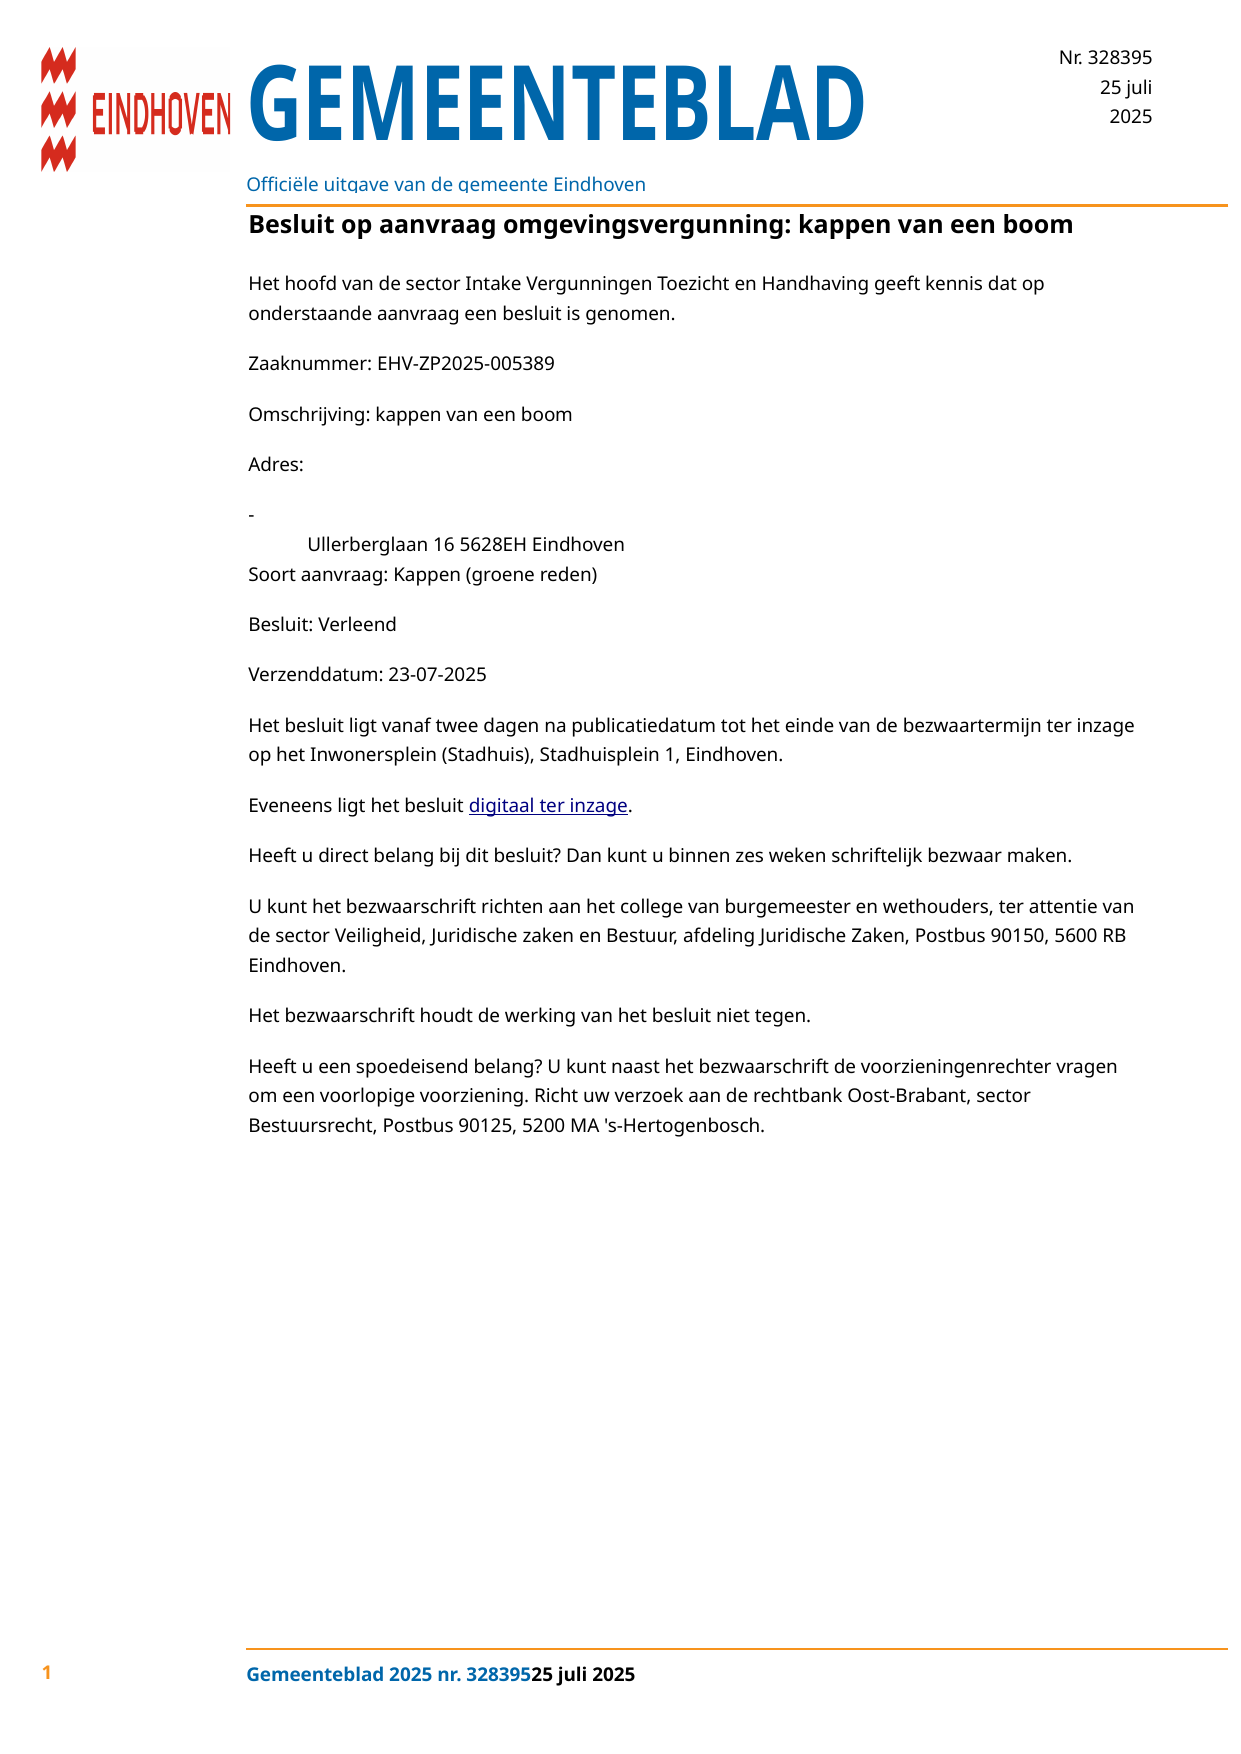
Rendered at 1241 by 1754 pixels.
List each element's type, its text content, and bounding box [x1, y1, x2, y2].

text Soort aanvraag: Kappen (groene reden) [248, 561, 1152, 586]
text Het bezwaarschrift houdt de werking van het besluit niet tegen. [248, 1002, 1152, 1028]
text Zaaknummer: EHV-ZP2025-005389 [248, 350, 1152, 376]
text Omschrijving: kappen van een boom [248, 401, 1152, 426]
text Het hoofd van de sector Intake Vergunningen Toezicht en Handhaving geeft kennis dat op onderstaande aanvraag een besluit is genomen. [248, 270, 1152, 326]
text Het besluit ligt vanaf twee dagen na publicatiedatum tot het einde van de bezwaartermijn ter inzage op het Inwonersplein (Stadhuis), Stadhuisplein 1, Eindhoven. [248, 712, 1152, 767]
text Eveneens ligt het besluit digitaal ter inzage. [248, 792, 1152, 818]
picture [41, 47, 231, 172]
list Ullerberglaan 16 5628EH Eindhoven [248, 531, 1152, 557]
text Verzenddatum: 23-07-2025 [248, 662, 1152, 687]
text U kunt het bezwaarschrift richten aan het college van burgemeester en wethouders, ter attentie van de sector Veiligheid, Juridische zaken en Bestuur, afdeling Juridische Zaken, Postbus 90150, 5600 RB Eindhoven. [248, 893, 1152, 978]
text Heeft u direct belang bij dit besluit? Dan kunt u binnen zes weken schriftelijk bezwaar maken. [248, 842, 1152, 868]
text Besluit: Verleend [248, 611, 1152, 637]
text Besluit op aanvraag omgevingsvergunning: kappen van een boom [248, 207, 1152, 241]
text Adres: [248, 451, 1152, 477]
text Heeft u een spoedeisend belang? U kunt naast het bezwaarschrift de voorzieningenrechter vragen om een voorlopige voorziening. Richt uw verzoek aan de rechtbank Oost-Brabant, sector Bestuursrecht, Postbus 90125, 5200 MA 's-Hertogenbosch. [248, 1053, 1152, 1138]
